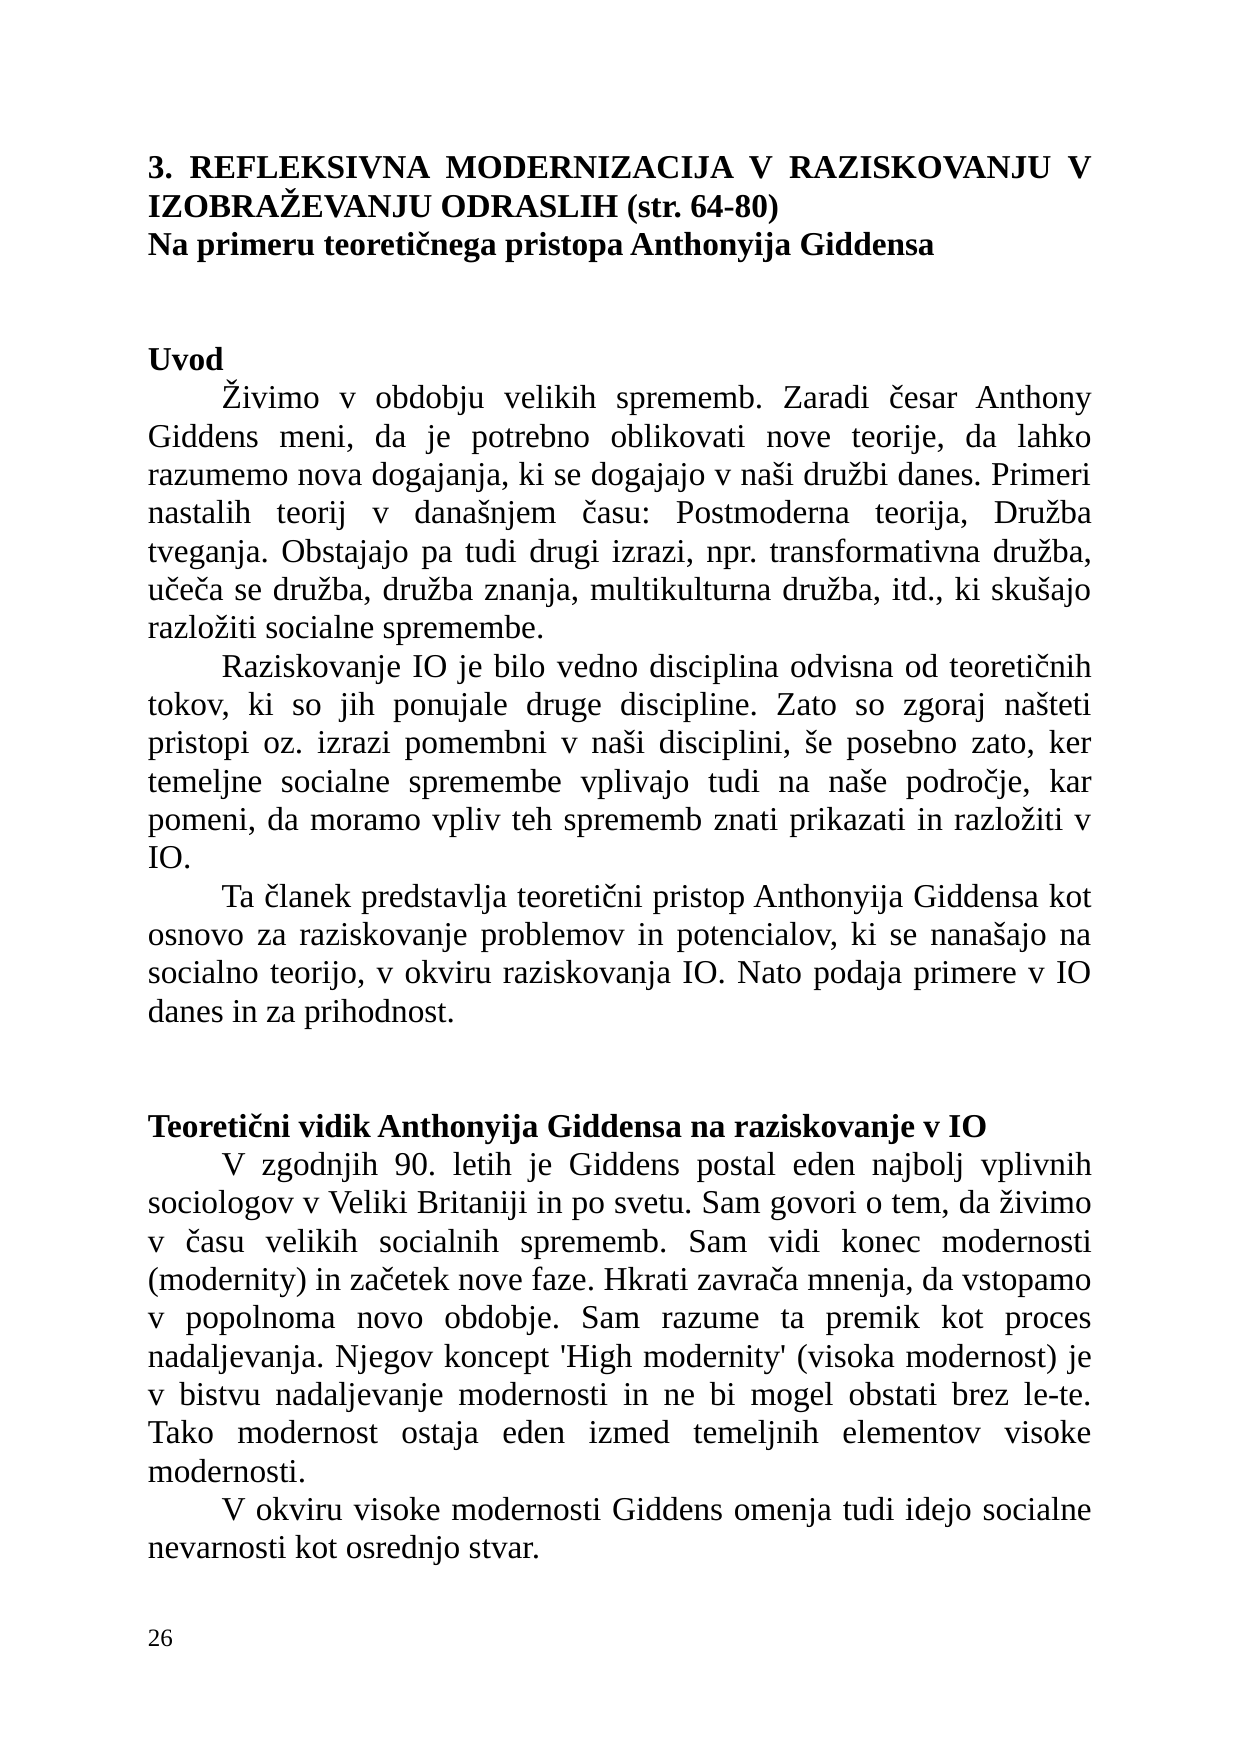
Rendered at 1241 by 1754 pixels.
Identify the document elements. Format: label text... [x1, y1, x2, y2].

text Ta članek predstavlja teoretični pristop Anthonyija Giddensa kot osnovo za raziskovanje problemov in potencialov, ki se nanašajo na socialno teorijo, v okviru raziskovanja IO. Nato podaja primere v IO danes in za prihodnost. [148, 876, 1093, 1029]
text V okviru visoke modernosti Giddens omenja tudi idejo socialne nevarnosti kot osrednjo stvar. [148, 1489, 1093, 1566]
subtitle 3. REFLEKSIVNA MODERNIZACIJA V RAZISKOVANJU V IZOBRAŽEVANJU ODRASLIH (str. 64-80) [148, 148, 1093, 224]
text Raziskovanje IO je bilo vedno disciplina odvisna od teoretičnih tokov, ki so jih ponujale druge discipline. Zato so zgoraj našteti pristopi oz. izrazi pomembni v naši disciplini, še posebno zato, ker temeljne socialne spremembe vplivajo tudi na naše področje, kar pomeni, da moramo vpliv teh sprememb znati prikazati in razložiti v IO. [148, 646, 1093, 876]
text Teoretični vidik Anthonyija Giddensa na raziskovanje v IO [148, 1106, 1093, 1144]
text Živimo v obdobju velikih sprememb. Zaradi česar Anthony Giddens meni, da je potrebno oblikovati nove teorije, da lahko razumemo nova dogajanja, ki se dogajajo v naši družbi danes. Primeri nastalih teorij v današnjem času: Postmoderna teorija, Družba tveganja. Obstajajo pa tudi drugi izrazi, npr. transformativna družba, učeča se družba, družba znanja, multikulturna družba, itd., ki skušajo razložiti socialne spremembe. [148, 378, 1093, 646]
text V zgodnjih 90. letih je Giddens postal eden najbolj vplivnih sociologov v Veliki Britaniji in po svetu. Sam govori o tem, da živimo v času velikih socialnih sprememb. Sam vidi konec modernosti (modernity) in začetek nove faze. Hkrati zavrača mnenja, da vstopamo v popolnoma novo obdobje. Sam razume ta premik kot proces nadaljevanja. Njegov koncept 'High modernity' (visoka modernost) je v bistvu nadaljevanje modernosti in ne bi mogel obstati brez le-te. Tako modernost ostaja eden izmed temeljnih elementov visoke modernosti. [148, 1144, 1093, 1489]
text Uvod [148, 339, 1093, 378]
subtitle Na primeru teoretičnega pristopa Anthonyija Giddensa [148, 224, 1093, 263]
